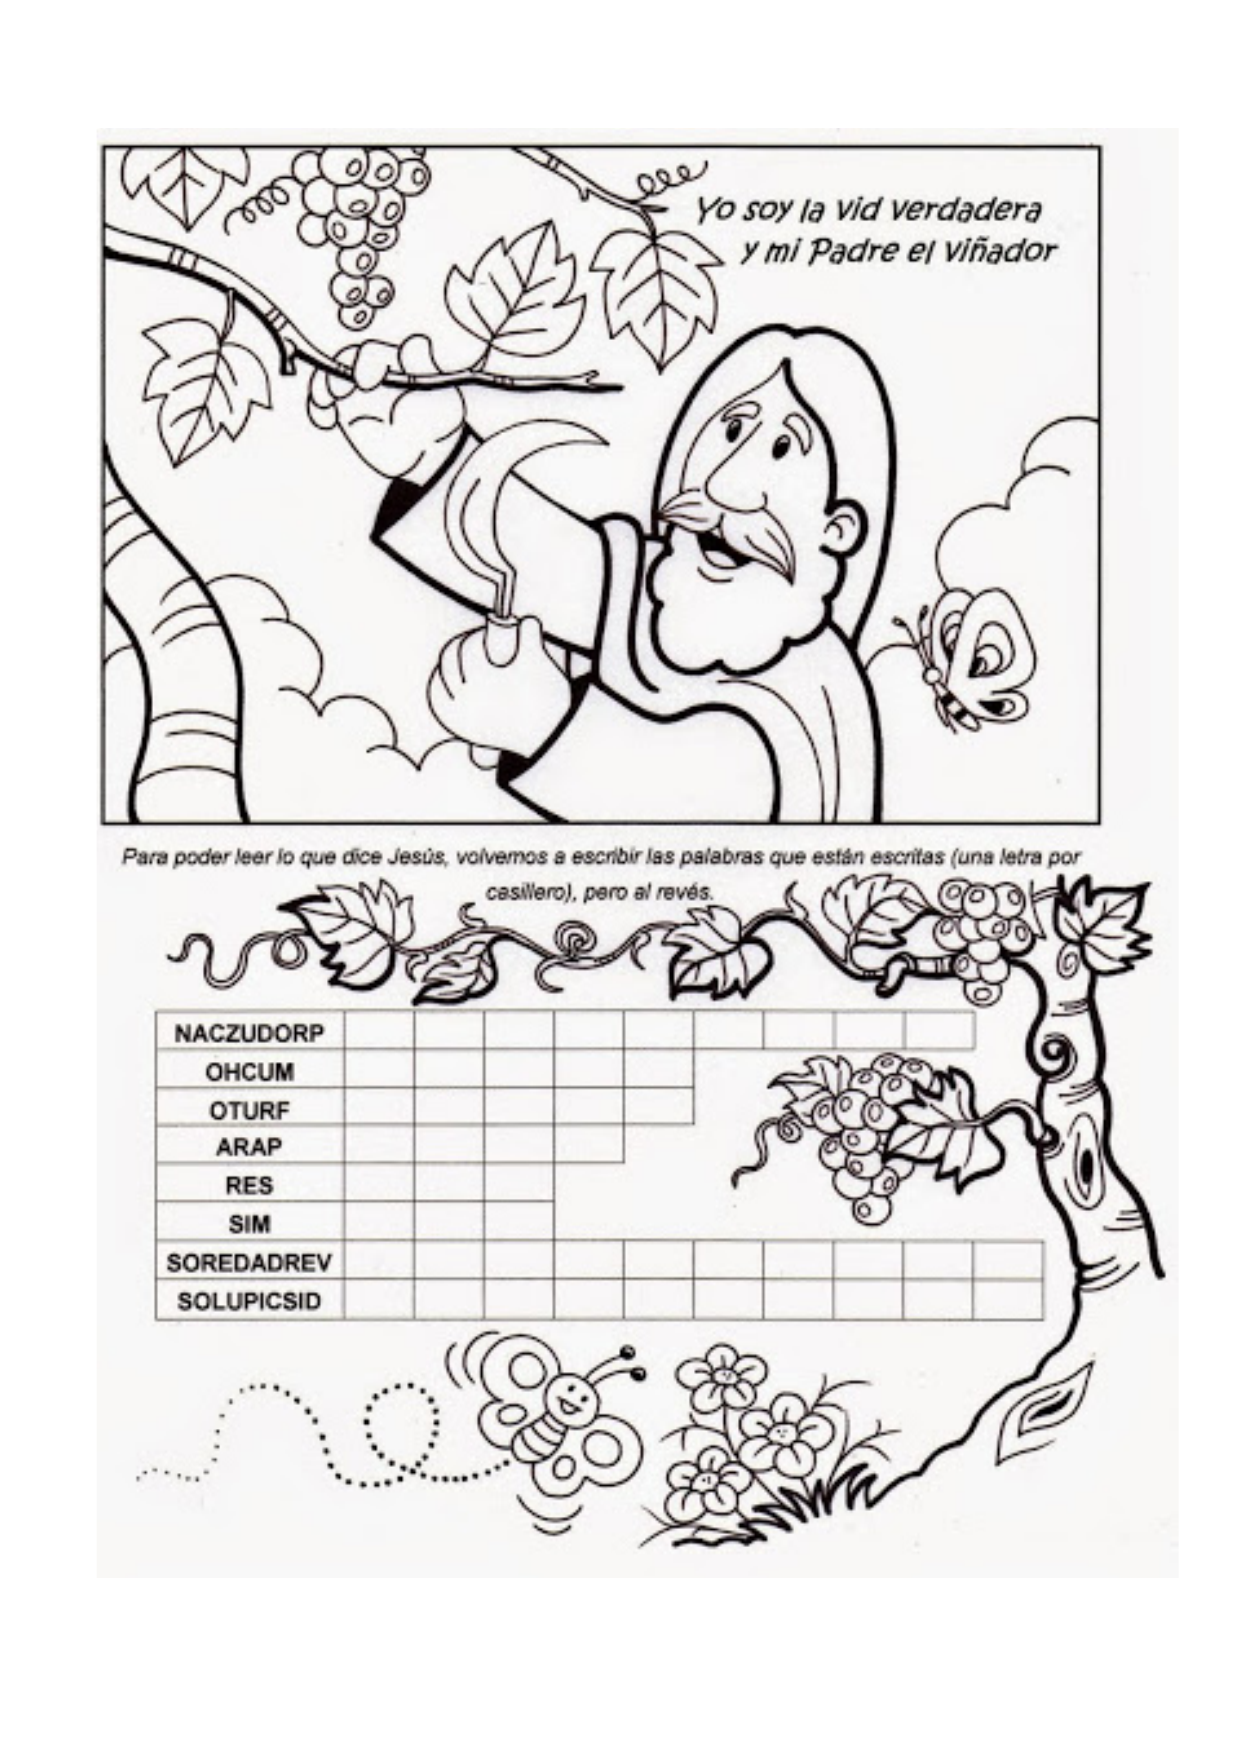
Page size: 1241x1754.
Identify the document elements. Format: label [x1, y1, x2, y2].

picture [96, 128, 1179, 1578]
